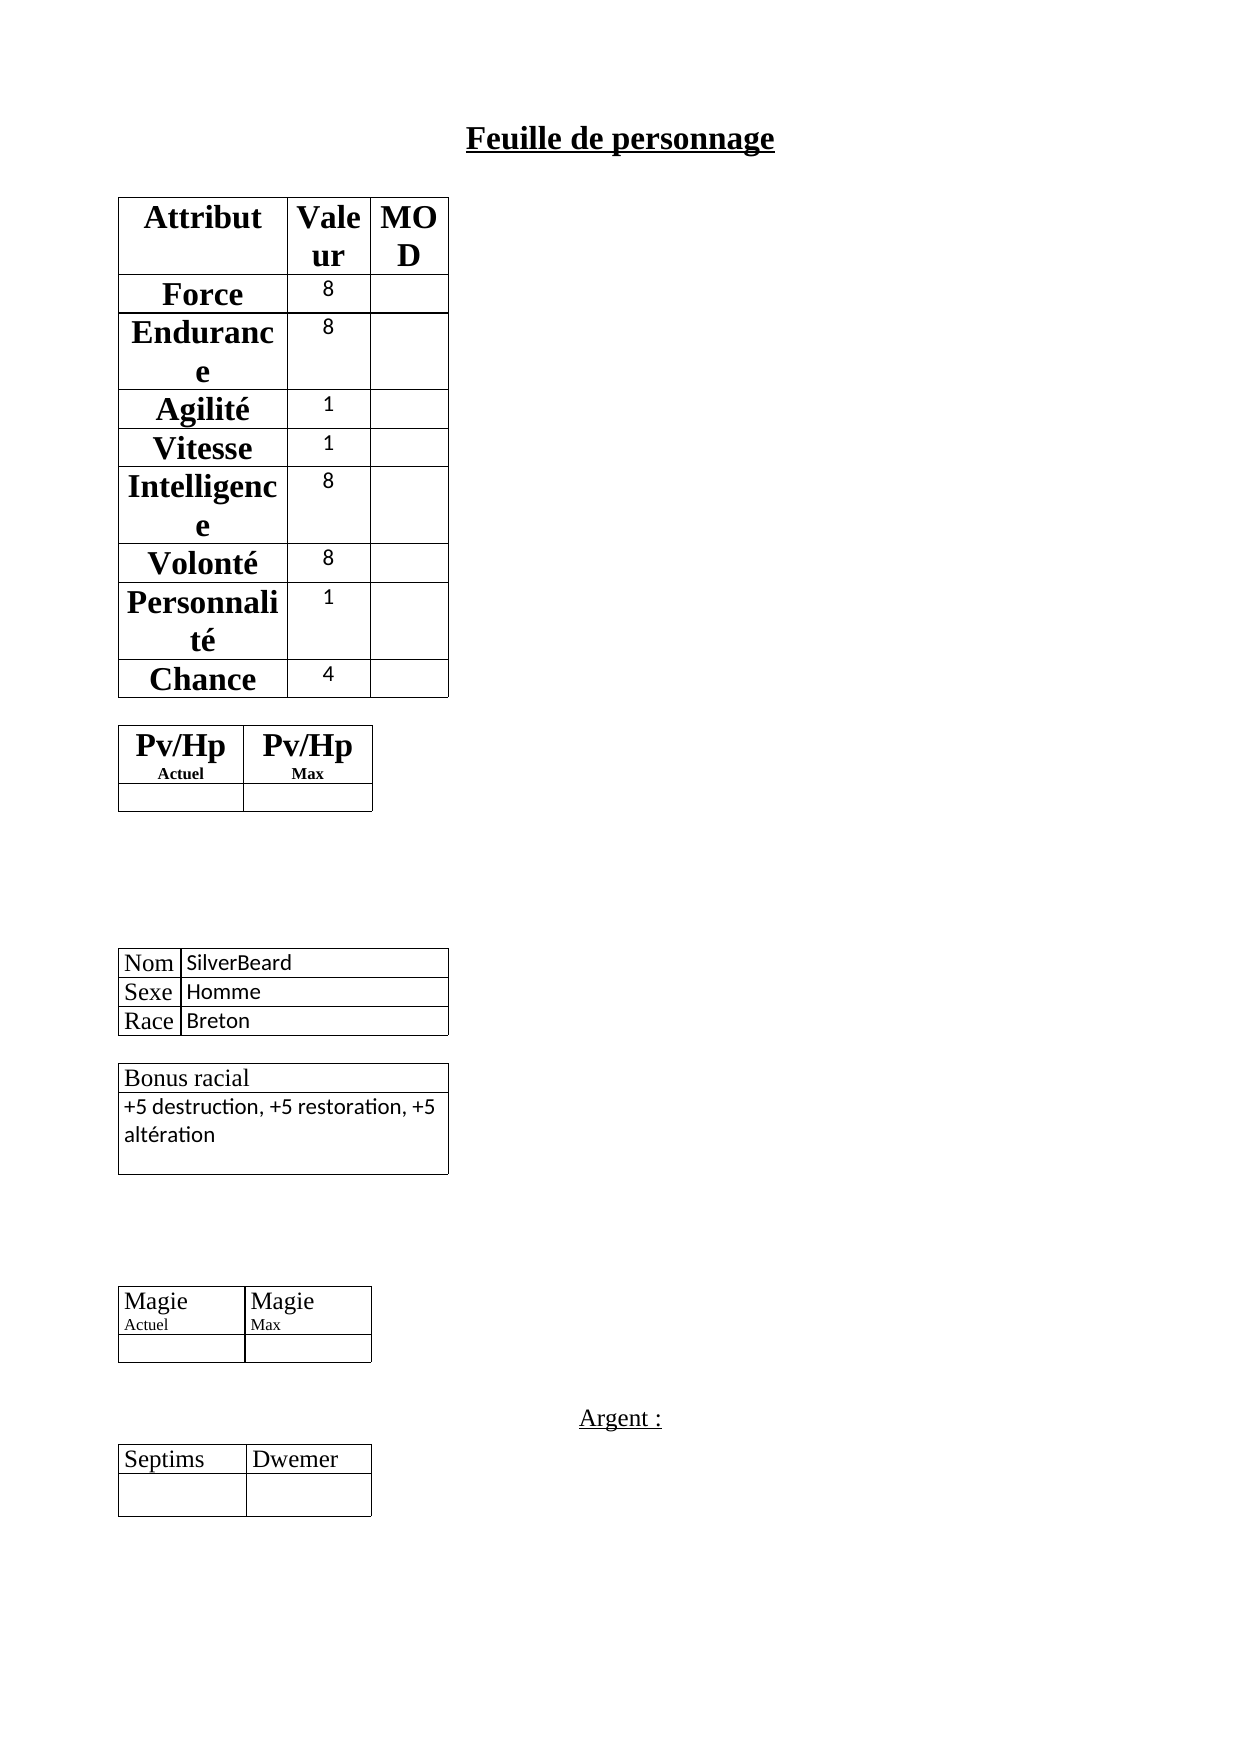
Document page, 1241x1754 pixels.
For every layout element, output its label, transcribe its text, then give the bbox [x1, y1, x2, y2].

text Feuille de personnage [118, 118, 1122, 156]
text Argent : [118, 1403, 1122, 1431]
table_cell [371, 660, 448, 697]
table_header Nom [119, 949, 180, 977]
table_cell Volonté [119, 544, 287, 582]
table_header Pv/Hp Actuel [119, 726, 243, 783]
table_cell [371, 314, 448, 389]
table_cell Vitesse [119, 429, 287, 466]
table_cell [371, 583, 448, 659]
table_cell Personnalité [119, 583, 287, 659]
table_header Dwemer [247, 1445, 371, 1473]
table_cell Intelligence [119, 467, 287, 543]
table_header Magie Actuel [119, 1287, 244, 1334]
table_cell [371, 429, 448, 466]
table_header SilverBeard [182, 949, 448, 977]
table_cell [371, 544, 448, 582]
table_cell [371, 390, 448, 428]
table_cell [246, 1335, 371, 1362]
table_cell 8 [288, 544, 370, 582]
table_cell [247, 1474, 371, 1516]
table_header Valeur [288, 198, 370, 274]
table_cell Force [119, 275, 287, 312]
table_cell 8 [288, 275, 370, 312]
table_cell Race [119, 1007, 180, 1035]
table_header Attribut [119, 198, 287, 274]
table_cell [119, 1474, 246, 1516]
table_cell 4 [288, 660, 370, 697]
table_header Bonus racial [119, 1064, 448, 1092]
table_cell [244, 784, 372, 811]
table_cell Agilité [119, 390, 287, 428]
table_cell [119, 1335, 244, 1362]
table_cell [371, 275, 448, 312]
table_cell +5 destruction, +5 restoration, +5 altération [119, 1093, 448, 1174]
table_header MOD [371, 198, 448, 274]
table_header Magie Max [246, 1287, 371, 1334]
table_cell Chance [119, 660, 287, 697]
table_cell Homme [182, 978, 448, 1006]
table_cell [119, 784, 243, 811]
table_cell Breton [182, 1007, 448, 1035]
table_cell 8 [288, 467, 370, 543]
table_header Pv/Hp Max [244, 726, 372, 783]
table_cell 1 [288, 390, 370, 428]
table_cell [371, 467, 448, 543]
table_cell 1 [288, 429, 370, 466]
table_cell Sexe [119, 978, 180, 1006]
table_header Septims [119, 1445, 246, 1473]
table_cell 8 [288, 314, 370, 389]
table_cell Endurance [119, 314, 287, 389]
table_cell 1 [288, 583, 370, 659]
